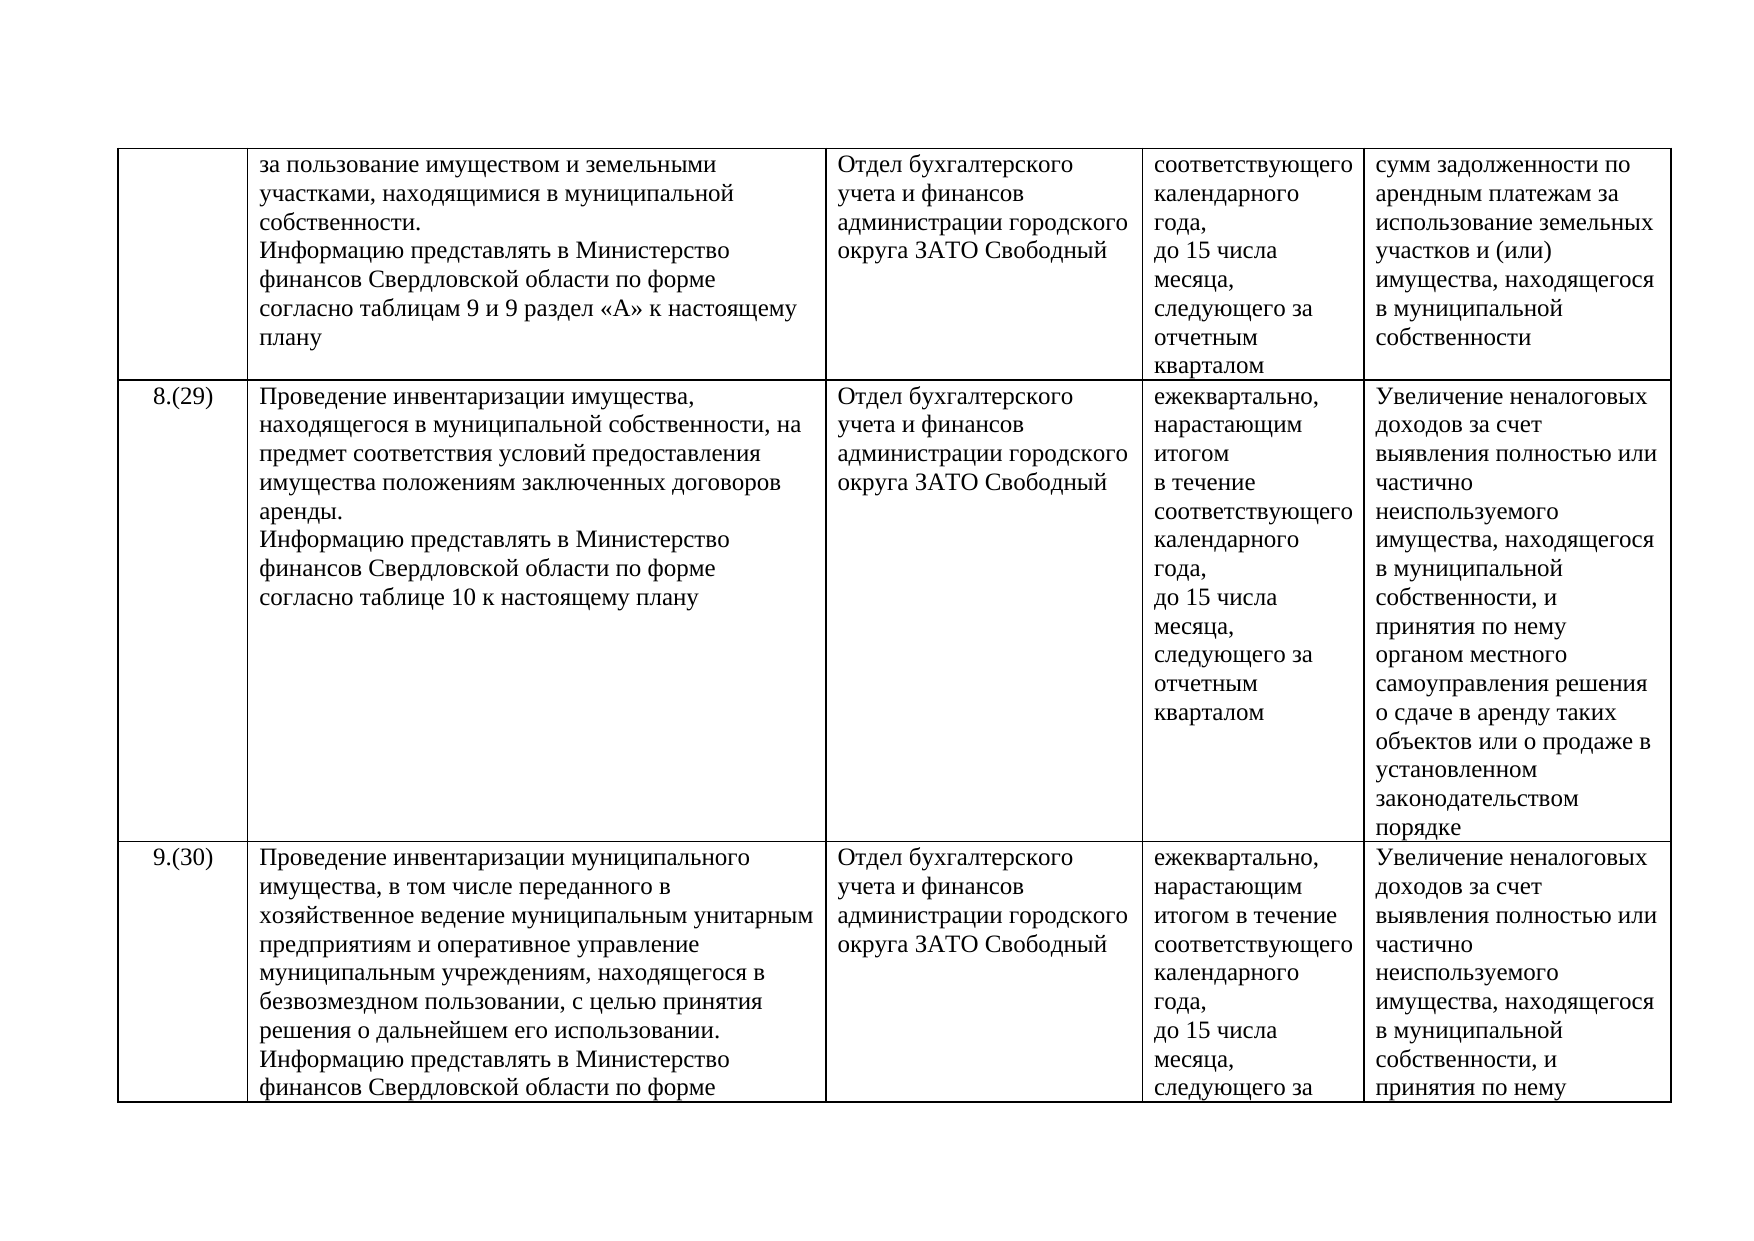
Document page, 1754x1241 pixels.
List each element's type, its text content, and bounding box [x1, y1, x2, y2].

table_cell соответствующего календарного года, до 15 числа месяца, следующего за отчетным кварталом [1143, 149, 1363, 379]
table_cell Проведение инвентаризации имущества, находящегося в муниципальной собственности, на предмет соответствия условий предоставления имущества положениям заключенных договоров аренды. Информацию представлять в Министерство финансов Свердловской области по форме согласно таблице 10 к настоящему плану [248, 381, 825, 841]
table_cell ежеквартально, нарастающим итогом в течение соответствующего календарного года, до 15 числа месяца, следующего за отчетным кварталом [1143, 381, 1363, 841]
table_cell [119, 149, 247, 379]
table_cell (30) [119, 842, 247, 1101]
table_cell ежеквартально, нарастающим итогом в течение соответствующего календарного года, до 15 числа месяца, следующего за [1143, 842, 1363, 1101]
table_cell Увеличение неналоговых доходов за счет выявления полностью или частично неиспользуемого имущества, находящегося в муниципальной собственности, и принятия по нему органом местного самоуправления решения о сдаче в аренду таких объектов или о продаже в установленном законодательством порядке [1365, 381, 1670, 841]
table_cell Проведение инвентаризации муниципального имущества, в том числе переданного в хозяйственное ведение муниципальным унитарным предприятиям и оперативное управление муниципальным учреждениям, находящегося в безвозмездном пользовании, с целью принятия решения о дальнейшем его использовании. Информацию представлять в Министерство финансов Свердловской области по форме [248, 842, 825, 1101]
table_cell сумм задолженности по арендным платежам за использование земельных участков и (или) имущества, находящегося в муниципальной собственности [1365, 149, 1670, 379]
table_cell Увеличение неналоговых доходов за счет выявления полностью или частично неиспользуемого имущества, находящегося в муниципальной собственности, и принятия по нему [1365, 842, 1670, 1101]
table_cell Отдел бухгалтерского учета и финансов администрации городского округа ЗАТО Свободный [827, 842, 1142, 1101]
table_cell Отдел бухгалтерского учета и финансов администрации городского округа ЗАТО Свободный [827, 381, 1142, 841]
table_cell (29) [119, 381, 247, 841]
table_cell Отдел бухгалтерского учета и финансов администрации городского округа ЗАТО Свободный [827, 149, 1142, 379]
table_cell за пользование имуществом и земельными участками, находящимися в муниципальной собственности. Информацию представлять в Министерство финансов Свердловской области по форме согласно таблицам 9 и 9 раздел «А» к настоящему плану [248, 149, 825, 379]
